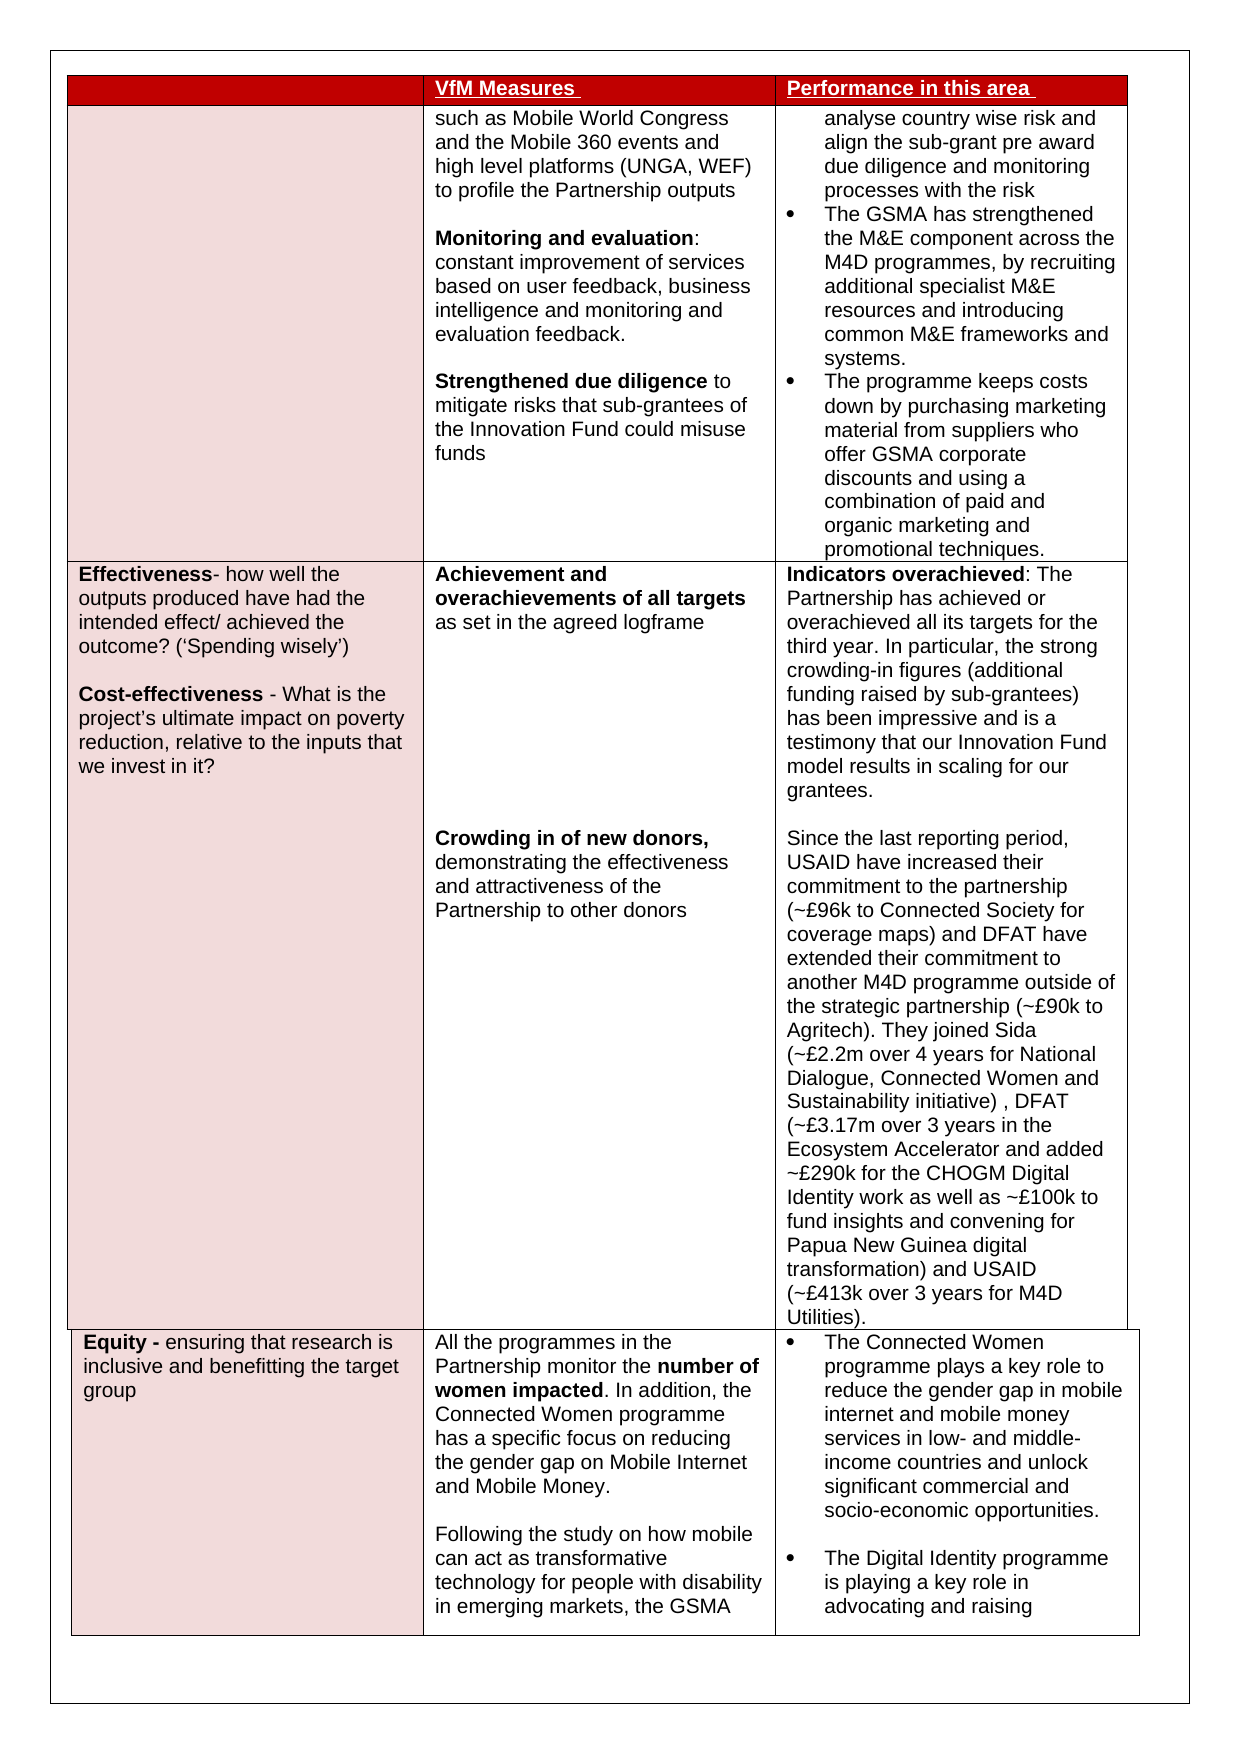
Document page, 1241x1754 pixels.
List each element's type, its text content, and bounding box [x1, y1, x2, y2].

table_header [1128, 75, 1139, 105]
table_cell Achievement and overachievements of all targets as set in the agreed logframe Crowding in of new donors, demonstrating the effectiveness and attractiveness of the Partnership to other donors [424, 562, 775, 1329]
table_header VfM Measures [424, 76, 775, 105]
table_cell [67, 1330, 71, 1635]
table_header [68, 76, 423, 105]
table_header Performance in this area [776, 76, 1127, 105]
table_cell such as Mobile World Congress and the Mobile 360 events and high level platforms (UNGA, WEF) to profile the Partnership outputs Monitoring and evaluation: constant improvement of services based on user feedback, business intelligence and monitoring and evaluation feedback. Strengthened due diligence to mitigate risks that sub-grantees of the Innovation Fund could misuse funds [424, 106, 775, 561]
table_cell Effectiveness- how well the outputs produced have had the intended effect/ achieved the outcome? (‘Spending wisely’) Cost-effectiveness - What is the project’s ultimate impact on poverty reduction, relative to the inputs that we invest in it? [68, 562, 423, 1329]
table_cell Across M4D the programmes with an Innovation Fund (Ecosystem Accelerator, M4D Utilities, Disaster Response, Connected Society and Mobile for Humanitarian Innovation) use the same Fund Manager (Coffey). The GSMA negotiated reduced rates with Coffey. GSMA has developed a risk assessment framework to analyse country wise risk and align the sub-grant pre award due diligence and monitoring processes with the risk The GSMA has strengthened the M&E component across the M4D programmes, by recruiting additional specialist M&E resources and introducing common M&E frameworks and systems. The programme keeps costs down by purchasing marketing material from suppliers who offer GSMA corporate discounts and using a combination of paid and organic marketing and promotional techniques. [776, 106, 1127, 561]
table_cell Equity - ensuring that research is inclusive and benefitting the target group [72, 1330, 423, 1635]
table_cell [1128, 561, 1139, 1329]
table_cell The Connected Women programme plays a key role to reduce the gender gap in mobile internet and mobile money services in low- and middle-income countries and unlock significant commercial and socio-economic opportunities. The Digital Identity programme is playing a key role in advocating and raising [776, 1330, 1139, 1635]
table_cell [68, 106, 423, 561]
table_cell Indicators overachieved: The Partnership has achieved or overachieved all its targets for the third year. In particular, the strong crowding-in figures (additional funding raised by sub-grantees) has been impressive and is a testimony that our Innovation Fund model results in scaling for our grantees. Since the last reporting period, USAID have increased their commitment to the partnership (~£96k to Connected Society for coverage maps) and DFAT have extended their commitment to another M4D programme outside of the strategic partnership (~£90k to Agritech). They joined Sida (~£2.2m over 4 years for National Dialogue, Connected Women and Sustainability initiative) , DFAT (~£3.17m over 3 years in the Ecosystem Accelerator and added ~£290k for the CHOGM Digital Identity work as well as ~£100k to fund insights and convening for Papua New Guinea digital transformation) and USAID (~£413k over 3 years for M4D Utilities). [776, 562, 1127, 1329]
table_cell [1128, 105, 1139, 561]
table_cell All the programmes in the Partnership monitor the number of women impacted. In addition, the Connected Women programme has a specific focus on reducing the gender gap on Mobile Internet and Mobile Money. Following the study on how mobile can act as transformative technology for people with disability in emerging markets, the GSMA [424, 1330, 775, 1635]
